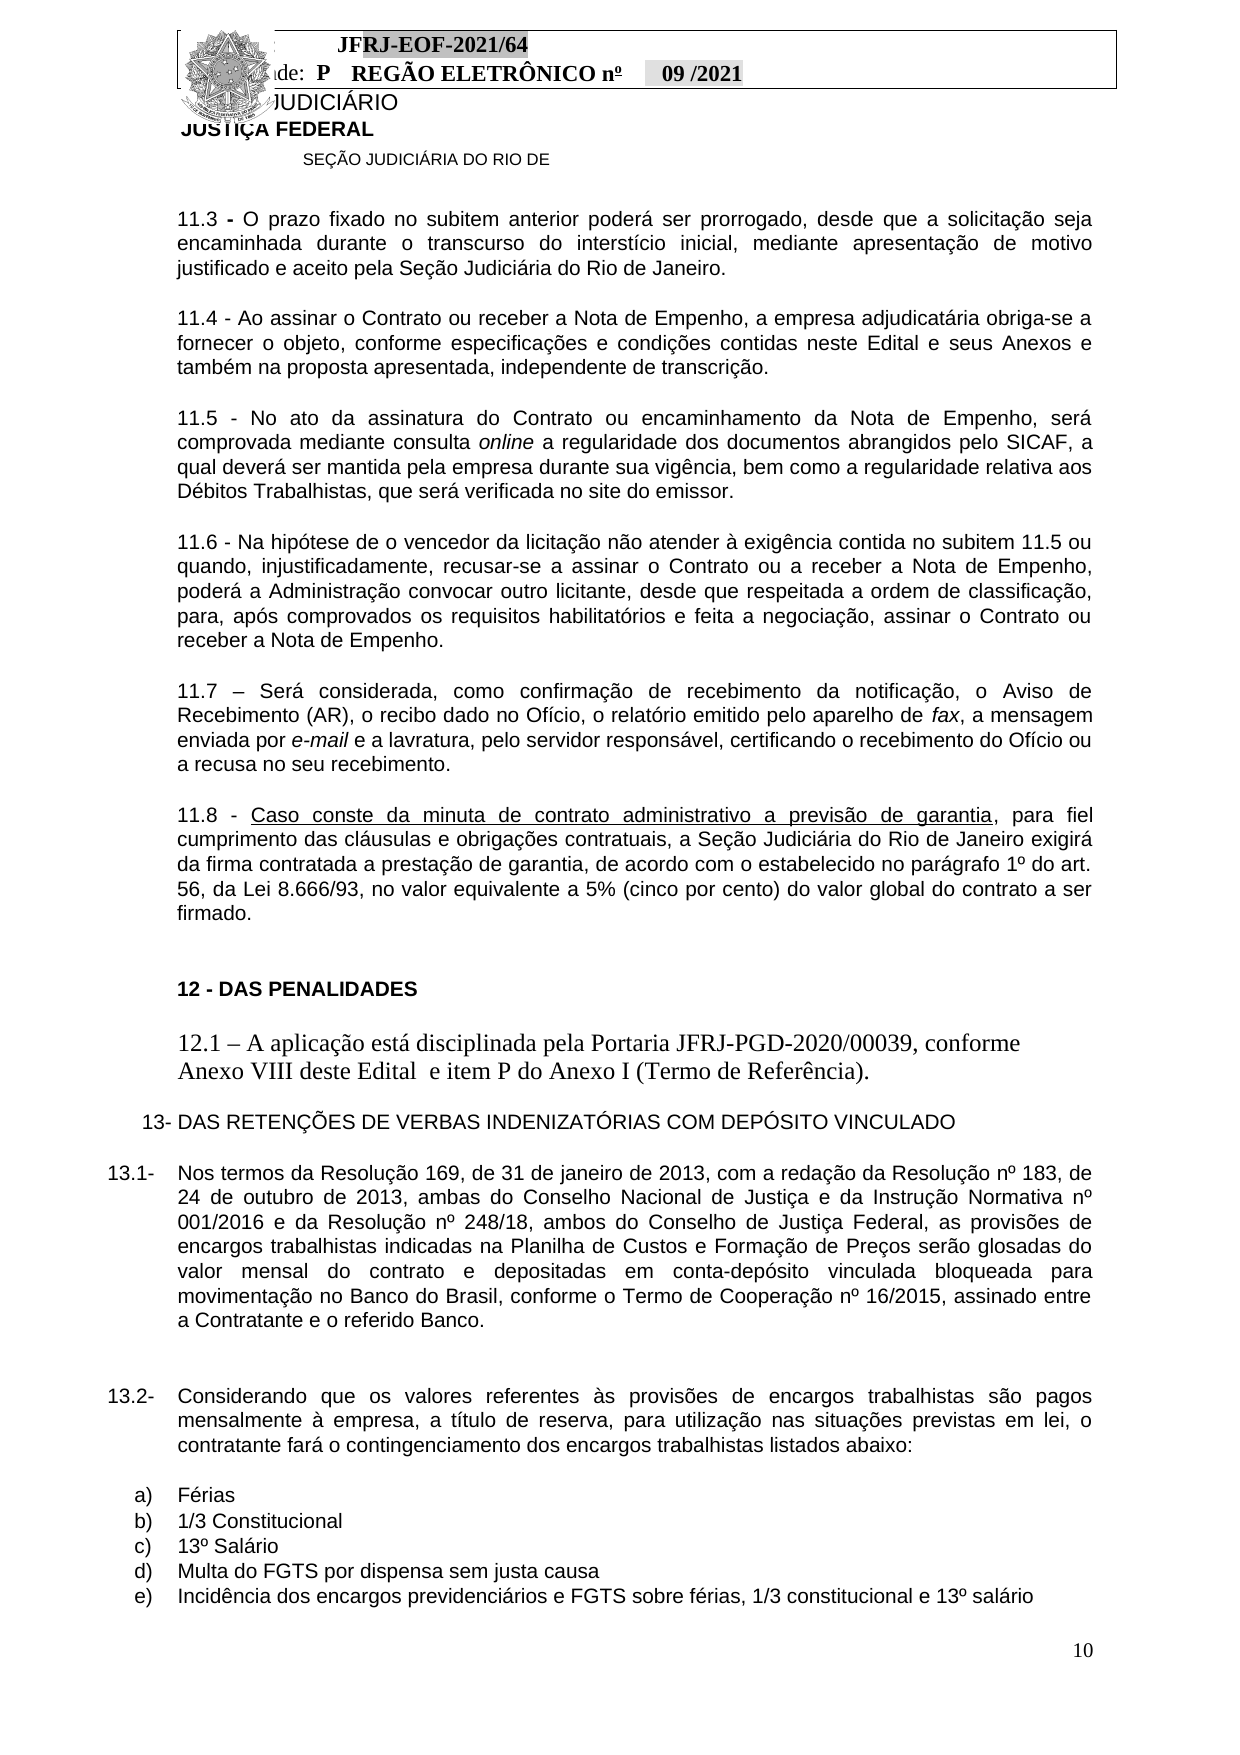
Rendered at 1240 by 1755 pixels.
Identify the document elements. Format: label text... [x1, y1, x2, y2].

list DAS RETENÇÕES DE VERBAS INDENIZATÓRIAS COM DEPÓSITO VINCULADO [142, 1110, 1093, 1134]
list Nos termos da Resolução 169, de 31 de janeiro de 2013, com a redação da Resolução nº 183, de 24 de outubro de 2013, ambas do Conselho Nacional de Justiça e da Instrução Normativa nº 001/2016 e da Resolução nº 248/18, ambos do Conselho de Justiça Federal, as provisões de encargos trabalhistas indicadas na Planilha de Custos e Formação de Preços serão glosadas do valor mensal do contrato e depositadas em conta-depósito vinculada bloqueada para movimentação no Banco do Brasil, conforme o Termo de Cooperação nº 16/2015, assinado entre a Contratante e o referido Banco. [107, 1161, 1093, 1332]
list Multa do FGTS por dispensa sem justa causa [134, 1559, 1093, 1583]
text 11.5 - No ato da assinatura do Contrato ou encaminhamento da Nota de Empenho, será comprovada mediante consulta online a regularidade dos documentos abrangidos pelo SICAF, a qual deverá ser mantida pela empresa durante sua vigência, bem como a regularidade relativa aos Débitos Trabalhistas, que será verificada no site do emissor. [177, 406, 1093, 503]
list Incidência dos encargos previdenciários e FGTS sobre férias, 1/3 constitucional e 13º salário [134, 1584, 1093, 1608]
list Considerando que os valores referentes às provisões de encargos trabalhistas são pagos mensalmente à empresa, a título de reserva, para utilização nas situações previstas em lei, o contratante fará o contingenciamento dos encargos trabalhistas listados abaixo: [107, 1384, 1093, 1457]
list 1/3 Constitucional [134, 1508, 1093, 1532]
list Férias [134, 1483, 1093, 1507]
list 13º Salário [134, 1533, 1093, 1557]
text 11.3 - O prazo fixado no subitem anterior poderá ser prorrogado, desde que a solicitação seja encaminhada durante o transcurso do interstício inicial, mediante apresentação de motivo justificado e aceito pela Seção Judiciária do Rio de Janeiro. [177, 206, 1093, 279]
text 11.4 - Ao assinar o Contrato ou receber a Nota de Empenho, a empresa adjudicatária obriga-se a fornecer o objeto, conforme especificações e condições contidas neste Edital e seus Anexos e também na proposta apresentada, independente de transcrição. [177, 306, 1093, 379]
text 11.7 – Será considerada, como confirmação de recebimento da notificação, o Aviso de Recebimento (AR), o recibo dado no Ofício, o relatório emitido pelo aparelho de fax, a mensagem enviada por e-mail e a lavratura, pelo servidor responsável, certificando o recebimento do Ofício ou a recusa no seu recebimento. [177, 678, 1093, 776]
text 12.1 – A aplicação está disciplinada pela Portaria JFRJ-PGD-2020/00039, conforme Anexo VIII deste Edital e item P do Anexo I (Termo de Referência). [177, 1028, 1093, 1085]
text 11.6 - Na hipótese de o vencedor da licitação não atender à exigência contida no subitem 11.5 ou quando, injustificadamente, recusar-se a assinar o Contrato ou a receber a Nota de Empenho, poderá a Administração convocar outro licitante, desde que respeitada a ordem de classificação, para, após comprovados os requisitos habilitatórios e feita a negociação, assinar o Contrato ou receber a Nota de Empenho. [177, 530, 1093, 652]
text 11.8 - Caso conste da minuta de contrato administrativo a previsão de garantia, para fiel cumprimento das cláusulas e obrigações contratuais, a Seção Judiciária do Rio de Janeiro exigirá da firma contratada a prestação de garantia, de acordo com o estabelecido no parágrafo 1º do art. 56, da Lei 8.666/93, no valor equivalente a 5% (cinco por cento) do valor global do contrato a ser firmado. [177, 803, 1093, 925]
subtitle 12 - DAS PENALIDADES [177, 977, 1093, 1001]
